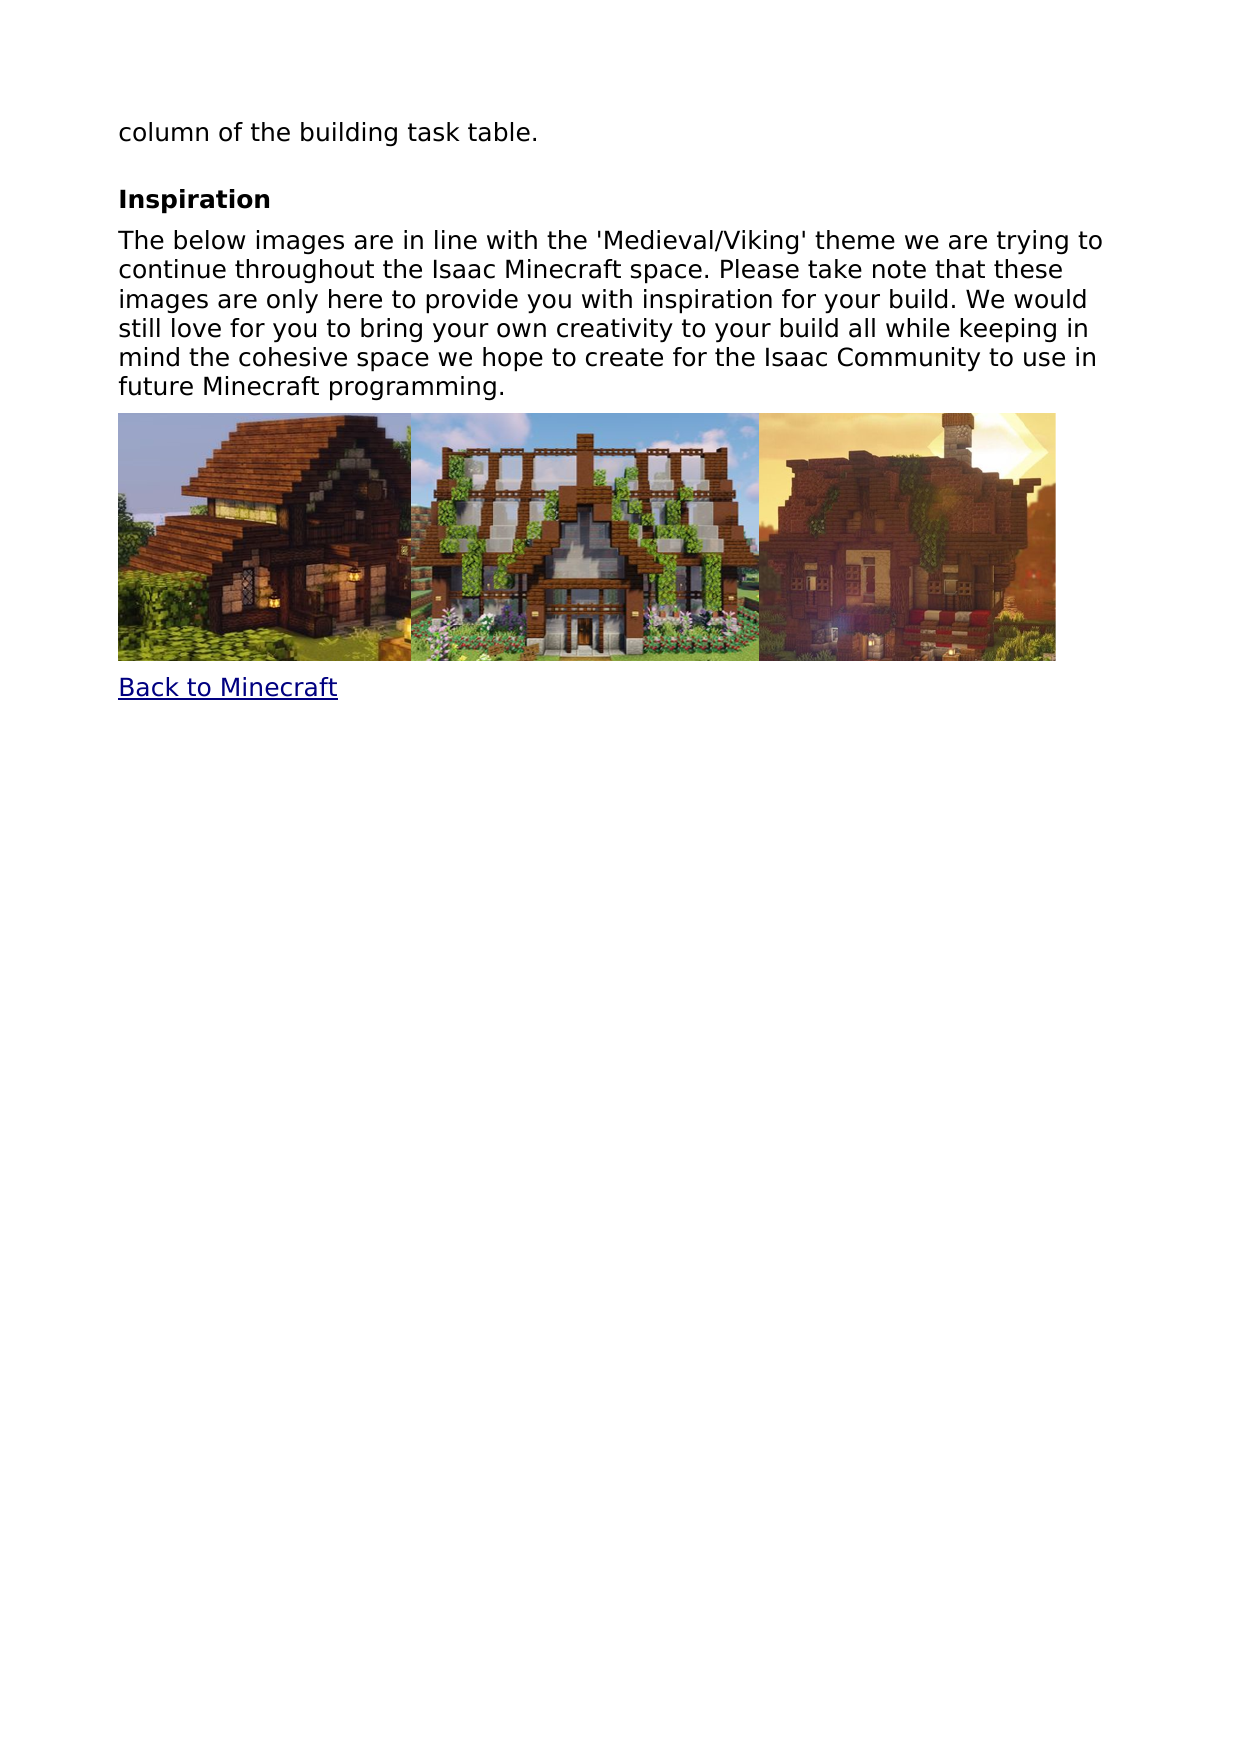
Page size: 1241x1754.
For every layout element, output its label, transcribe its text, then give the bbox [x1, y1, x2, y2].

subtitle Inspiration [118, 185, 1122, 214]
text The below images are in line with the 'Medieval/Viking' theme we are trying to continue throughout the Isaac Minecraft space. Please take note that these images are only here to provide you with inspiration for your build. We would still love for you to bring your own creativity to your build all while keeping in mind the cohesive space we hope to create for the Isaac Community to use in future Minecraft programming. [118, 226, 1122, 401]
picture [118, 413, 1056, 661]
text column of the building task table. [118, 118, 1122, 147]
text Back to Minecraft [118, 673, 1122, 703]
